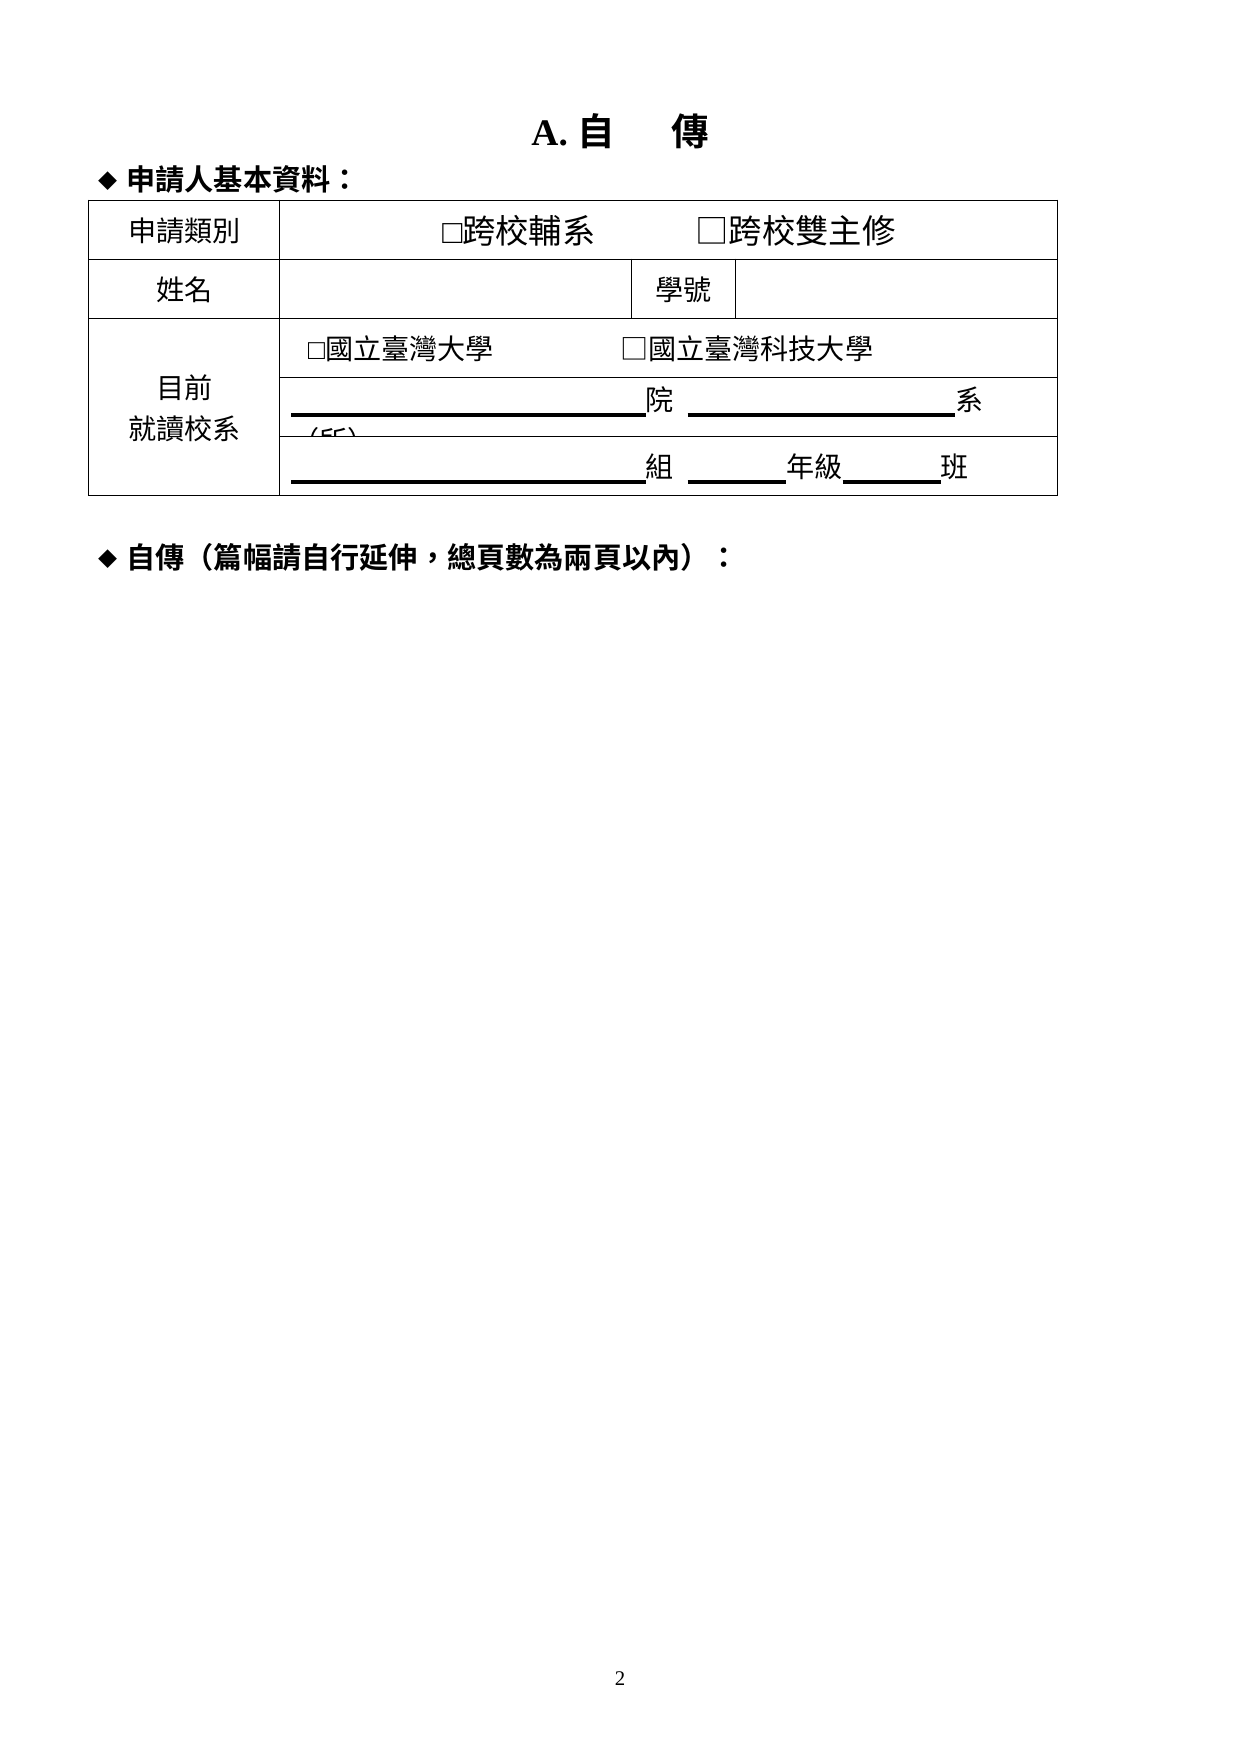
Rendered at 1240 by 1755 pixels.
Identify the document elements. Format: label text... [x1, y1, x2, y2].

table_cell 姓名 [89, 260, 279, 318]
table_cell 目前 就讀校系 [89, 319, 279, 495]
table_cell 組 年級 班 [280, 437, 1057, 495]
table_cell □國立臺灣大學 □國立臺灣科技大學 [280, 319, 1057, 377]
table_cell [280, 260, 631, 318]
table_cell [736, 260, 1057, 318]
text ◆自傳（篇幅請自行延伸，總頁數為兩頁以內）： [89, 534, 1151, 577]
table_cell 院 系（所） [280, 378, 1057, 436]
table_header □跨校輔系 □跨校雙主修 [280, 201, 1057, 258]
table_header 申請類別 [89, 201, 279, 258]
text ◆申請人基本資料： [89, 156, 1151, 199]
text A. 自 傳 [89, 102, 1151, 156]
table_cell 學號 [632, 260, 735, 318]
